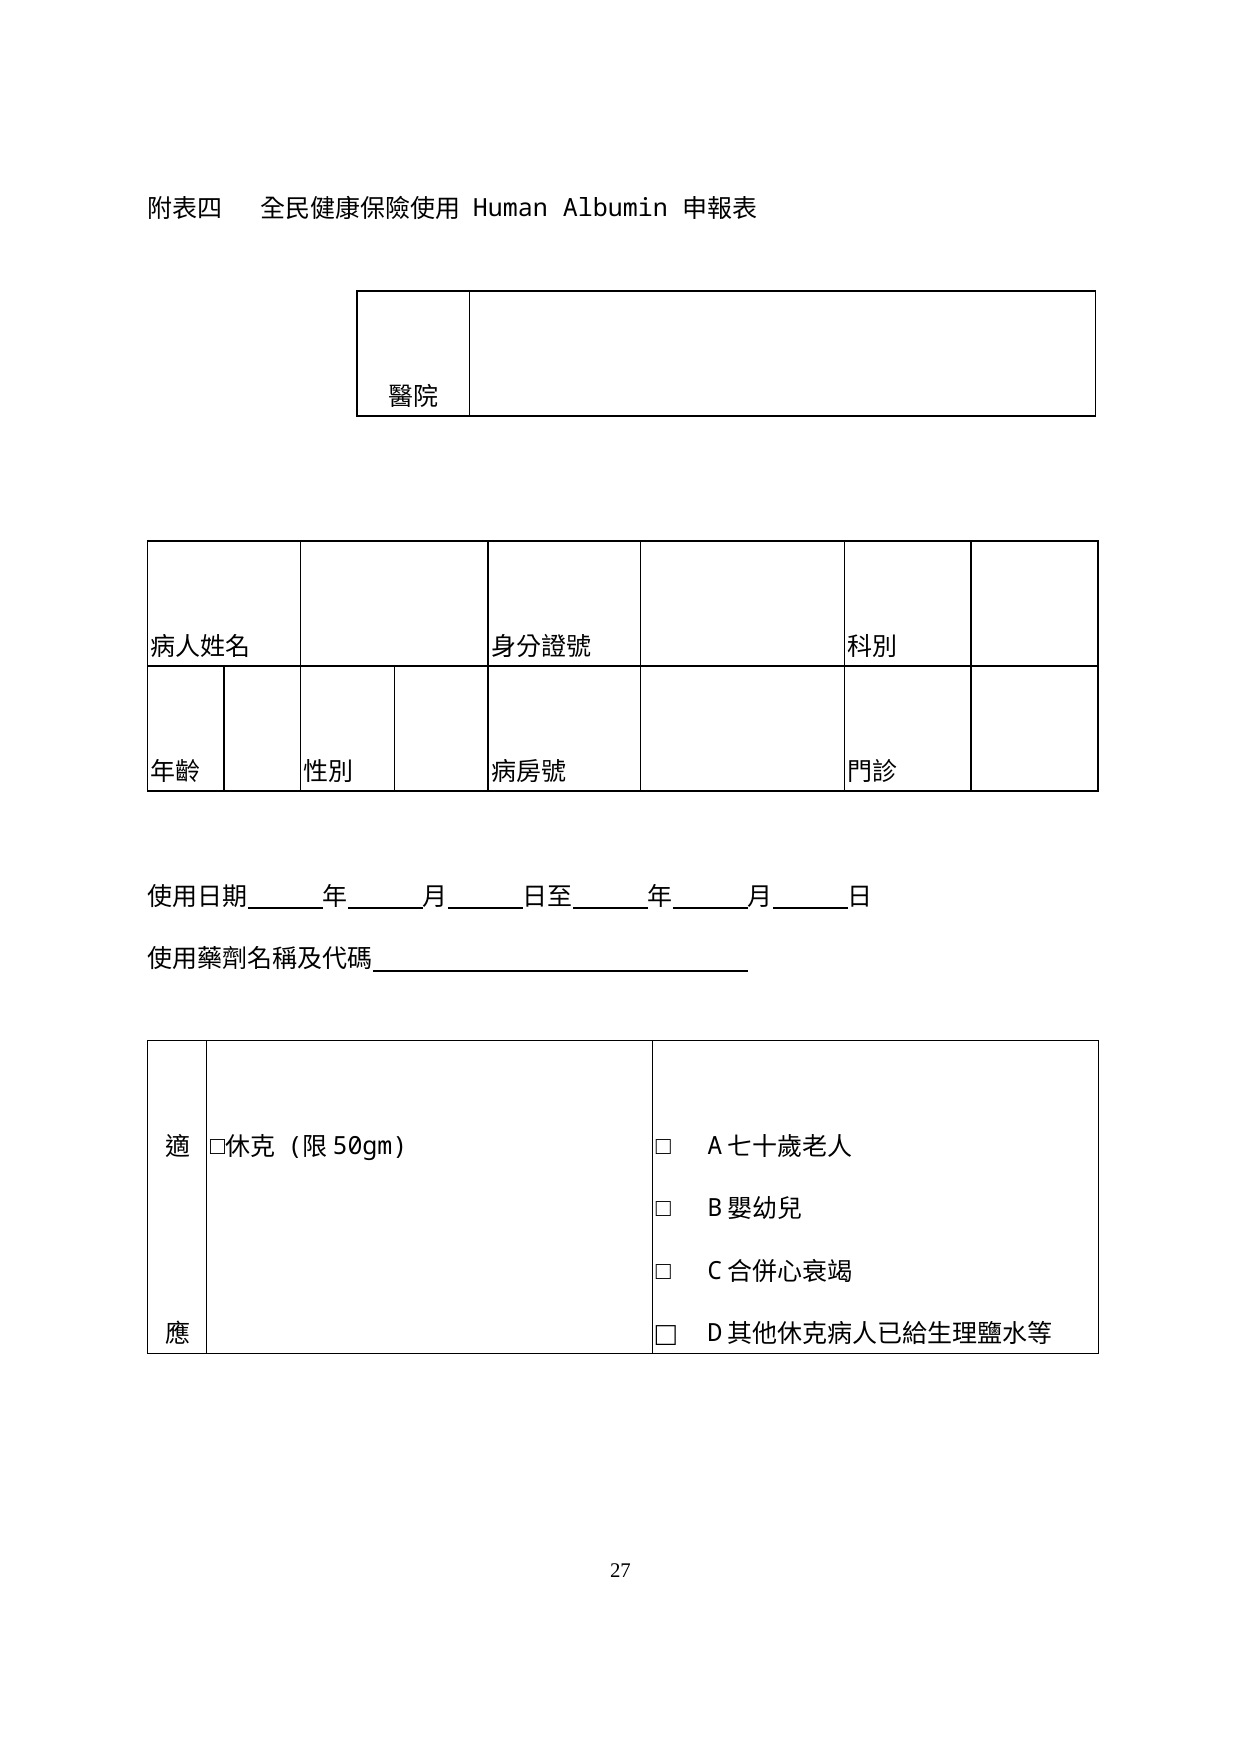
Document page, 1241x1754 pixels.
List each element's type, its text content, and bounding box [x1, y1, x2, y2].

table_header [148, 290, 356, 415]
table_cell 性別 [301, 667, 394, 790]
table_cell [225, 667, 300, 790]
table_cell [395, 667, 487, 790]
table_cell [972, 667, 1097, 790]
table_header [301, 542, 487, 665]
table_header A七十歲老人 B嬰幼兒 C合併心衰竭 D其他休克病人已給生理鹽水等 [653, 1041, 1098, 1353]
text 附表四 全民健康保險使用 Human Albumin 申報表 [148, 165, 1092, 228]
text 使用藥劑名稱及代碼 [148, 915, 1092, 978]
table_header 適 應 [148, 1041, 206, 1353]
table_header [470, 292, 1095, 415]
text 使用日期 年 月 日至 年 月 日 [148, 853, 1092, 915]
table_header [641, 542, 844, 665]
table_header [972, 542, 1097, 665]
table_cell 年齡 [148, 667, 223, 790]
table_cell [641, 667, 844, 790]
table_header □休克 (限50gm) [207, 1041, 652, 1353]
table_cell 門診 [845, 667, 970, 790]
table_cell 病房號 [489, 667, 640, 790]
table_header 病人姓名 [148, 542, 300, 665]
table_header 身分證號 [489, 542, 640, 665]
table_header 科別 [845, 542, 970, 665]
table_header 醫院 [358, 292, 469, 415]
